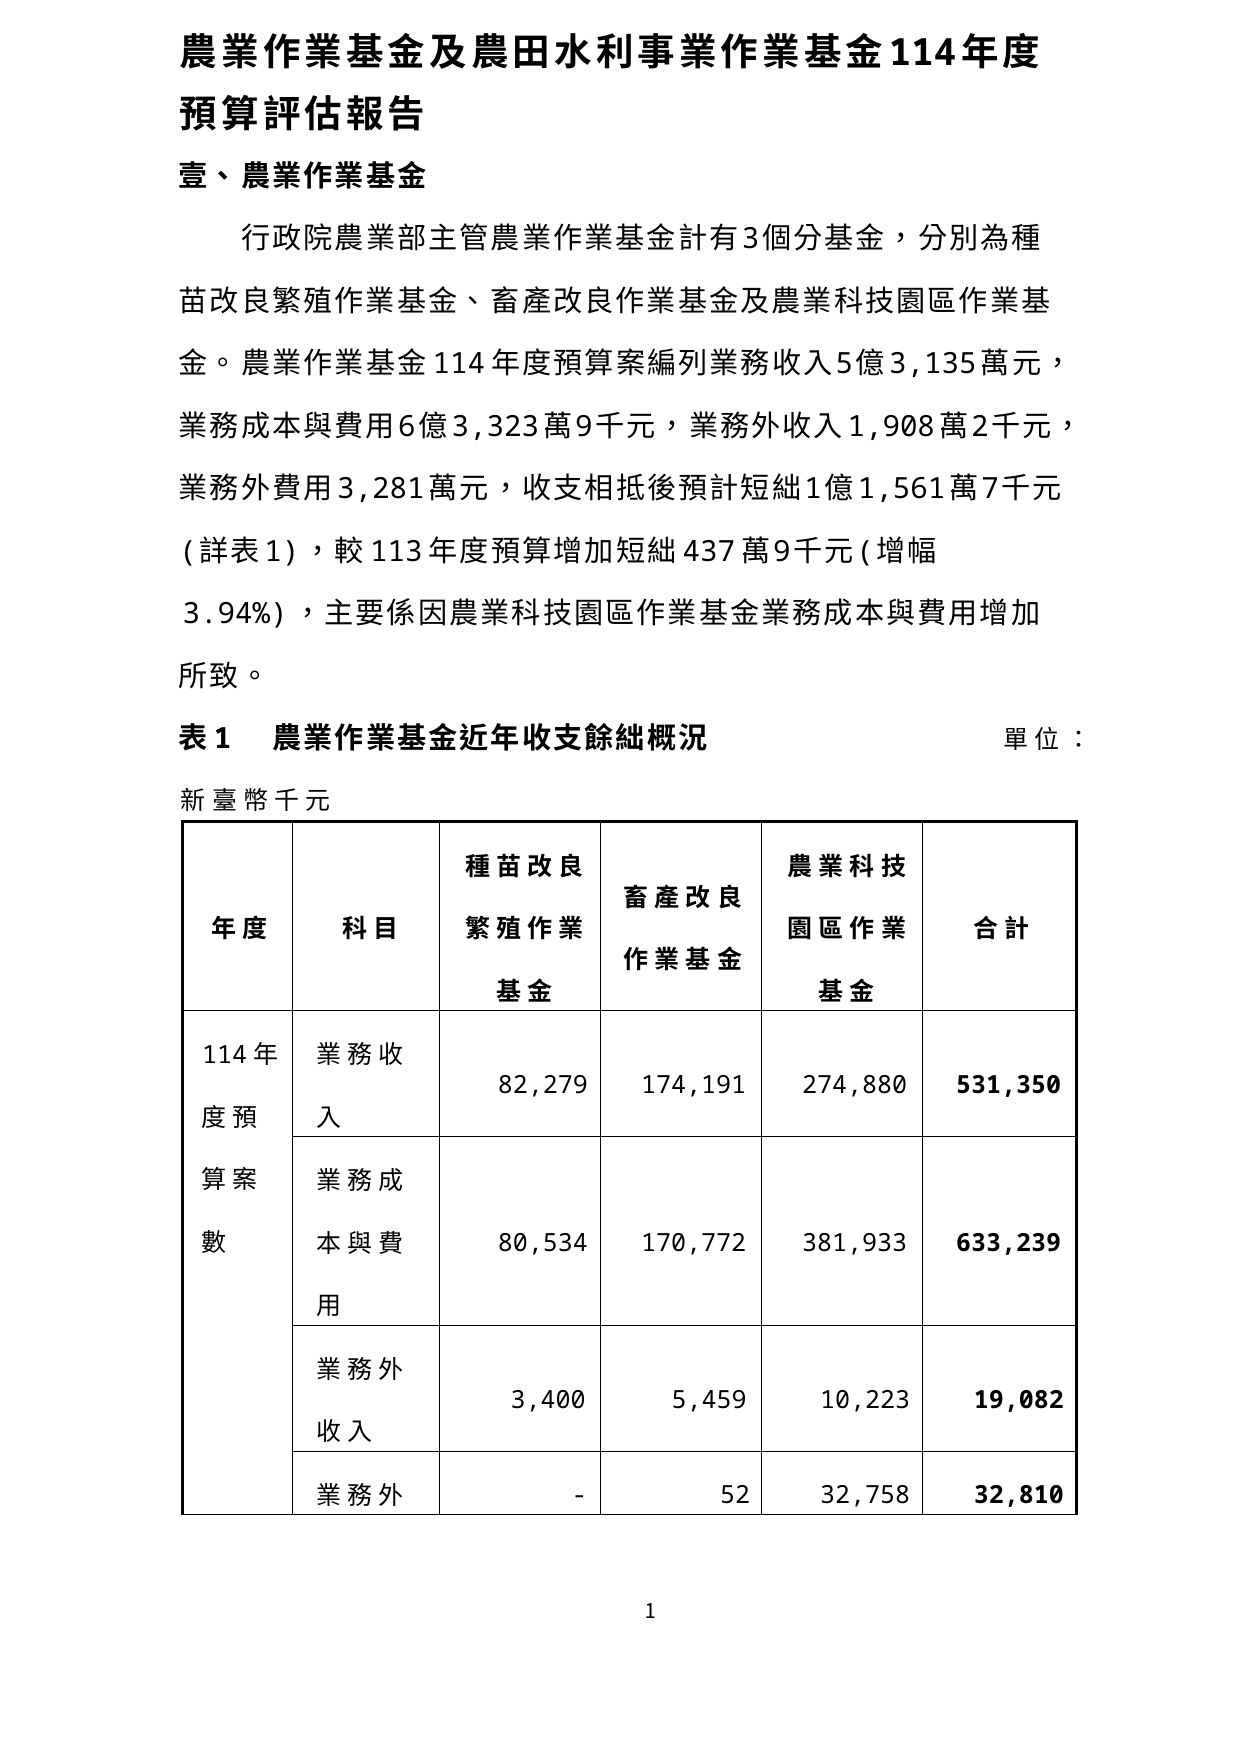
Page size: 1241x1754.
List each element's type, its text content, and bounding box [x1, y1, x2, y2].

table_header 合計 [923, 823, 1075, 1010]
table_cell 5,459 [601, 1326, 761, 1451]
table_cell 業務外 [293, 1452, 439, 1514]
text 表1 農業作業基金近年收支餘絀概況 單位：新臺幣千元 [177, 694, 1063, 819]
table_cell 114年度預算案數 [184, 1011, 292, 1514]
table_cell 業務成本與費用 [293, 1137, 439, 1325]
table_cell 10,223 [762, 1326, 922, 1451]
table_cell 174,191 [601, 1011, 761, 1136]
table_cell 82,279 [440, 1011, 600, 1136]
table_cell 3,400 [440, 1326, 600, 1451]
table_cell 170,772 [601, 1137, 761, 1325]
table_cell - [440, 1452, 600, 1514]
table_cell 274,880 [762, 1011, 922, 1136]
table_header 種苗改良繁殖作業基金 [440, 823, 600, 1010]
table_cell 80,534 [440, 1137, 600, 1325]
text 壹、農業作業基金 [177, 132, 1063, 194]
text 行政院農業部主管農業作業基金計有3個分基金，分別為種苗改良繁殖作業基金、畜產改良作業基金及農業科技園區作業基金。農業作業基金114年度預算案編列業務收入5億3,135萬元，業務成本與費用6億3,323萬9千元，業務外收入1,908萬2千元，業務外費用3,281萬元，收支相抵後預計短絀1億1,561萬7千元(詳表1)，較113年度預算增加短絀437萬9千元(增幅3.94%)，主要係因農業科技園區作業基金業務成本與費用增加所致。 [177, 194, 1063, 694]
table_cell 633,239 [923, 1137, 1075, 1325]
table_header 農業科技園區作業基金 [762, 823, 922, 1010]
text 農業作業基金及農田水利事業作業基金114年度預算評估報告 [177, 7, 1063, 132]
table_cell 32,758 [762, 1452, 922, 1514]
table_cell 32,810 [923, 1452, 1075, 1514]
table_header 科目 [293, 823, 439, 1010]
table_header 畜產改良作業基金 [601, 823, 761, 1010]
table_cell 381,933 [762, 1137, 922, 1325]
table_header 年度 [184, 823, 292, 1010]
table_cell 19,082 [923, 1326, 1075, 1451]
table_cell 業務收入 [293, 1011, 439, 1136]
table_cell 業務外收入 [293, 1326, 439, 1451]
table_cell 531,350 [923, 1011, 1075, 1136]
table_cell 52 [601, 1452, 761, 1514]
